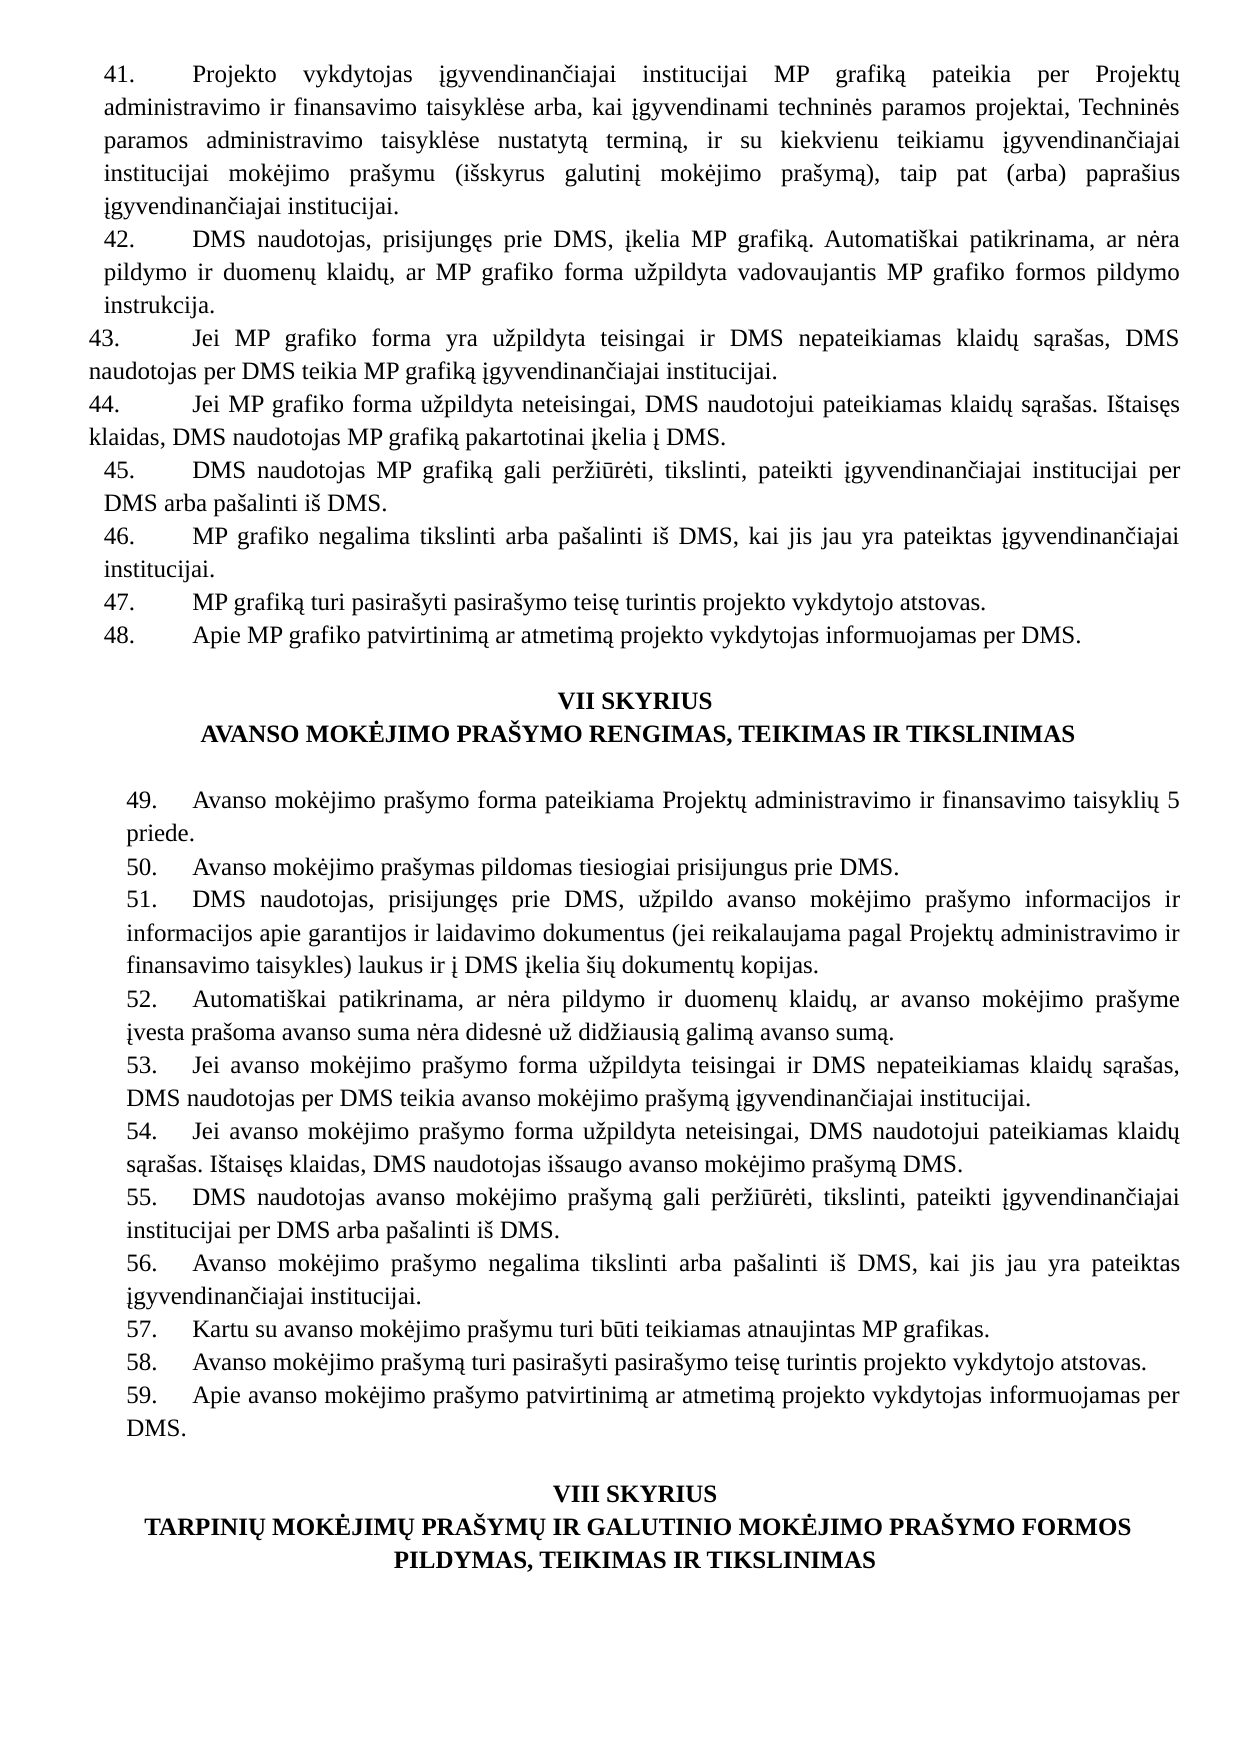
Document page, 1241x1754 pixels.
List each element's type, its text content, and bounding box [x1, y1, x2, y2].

text 41. Projekto vykdytojas įgyvendinančiajai institucijai MP grafiką pateikia per Projektų administravimo ir finansavimo taisyklėse arba, kai įgyvendinami techninės paramos projektai, Techninės paramos administravimo taisyklėse nustatytą terminą, ir su kiekvienu teikiamu įgyvendinančiajai institucijai mokėjimo prašymu (išskyrus galutinį mokėjimo prašymą), taip pat (arba) paprašius įgyvendinančiajai institucijai. [103, 59, 1181, 220]
text 43. Jei MP grafiko forma yra užpildyta teisingai ir DMS nepateikiamas klaidų sąrašas, DMS naudotojas per DMS teikia MP grafiką įgyvendinančiajai institucijai. [89, 323, 1181, 385]
text VII SKYRIUS [89, 686, 1181, 715]
text 46. MP grafiko negalima tikslinti arba pašalinti iš DMS, kai jis jau yra pateiktas įgyvendinančiajai institucijai. [103, 521, 1181, 583]
text 55. DMS naudotojas avanso mokėjimo prašymą gali peržiūrėti, tikslinti, pateikti įgyvendinančiajai institucijai per DMS arba pašalinti iš DMS. [126, 1182, 1181, 1243]
text 54. Jei avanso mokėjimo prašymo forma užpildyta neteisingai, DMS naudotojui pateikiamas klaidų sąrašas. Ištaisęs klaidas, DMS naudotojas išsaugo avanso mokėjimo prašymą DMS. [126, 1116, 1181, 1177]
text 58. Avanso mokėjimo prašymą turi pasirašyti pasirašymo teisę turintis projekto vykdytojo atstovas. [126, 1347, 1181, 1376]
text 42. DMS naudotojas, prisijungęs prie DMS, įkelia MP grafiką. Automatiškai patikrinama, ar nėra pildymo ir duomenų klaidų, ar MP grafiko forma užpildyta vadovaujantis MP grafiko formos pildymo instrukcija. [103, 224, 1181, 319]
text 53. Jei avanso mokėjimo prašymo forma užpildyta teisingai ir DMS nepateikiamas klaidų sąrašas, DMS naudotojas per DMS teikia avanso mokėjimo prašymą įgyvendinančiajai institucijai. [126, 1050, 1181, 1111]
text 48. Apie MP grafiko patvirtinimą ar atmetimą projekto vykdytojas informuojamas per DMS. [103, 620, 1181, 649]
text VIII SKYRIUS [89, 1479, 1181, 1508]
text 44. Jei MP grafiko forma užpildyta neteisingai, DMS naudotojui pateikiamas klaidų sąrašas. Ištaisęs klaidas, DMS naudotojas MP grafiką pakartotinai įkelia į DMS. [89, 389, 1181, 451]
text 50. Avanso mokėjimo prašymas pildomas tiesiogiai prisijungus prie DMS. [126, 852, 1181, 880]
text 56. Avanso mokėjimo prašymo negalima tikslinti arba pašalinti iš DMS, kai jis jau yra pateiktas įgyvendinančiajai institucijai. [126, 1248, 1181, 1309]
text TARPINIŲ MOKĖJIMŲ PRAŠYMŲ IR GALUTINIO MOKĖJIMO PRAŠYMO FORMOS PILDYMAS, TEIKIMAS IR TIKSLINIMAS [89, 1512, 1181, 1574]
text 59. Apie avanso mokėjimo prašymo patvirtinimą ar atmetimą projekto vykdytojas informuojamas per DMS. [126, 1380, 1181, 1442]
text 51. DMS naudotojas, prisijungęs prie DMS, užpildo avanso mokėjimo prašymo informacijos ir informacijos apie garantijos ir laidavimo dokumentus (jei reikalaujama pagal Projektų administravimo ir finansavimo taisykles) laukus ir į DMS įkelia šių dokumentų kopijas. [126, 884, 1181, 979]
text 47. MP grafiką turi pasirašyti pasirašymo teisę turintis projekto vykdytojo atstovas. [103, 587, 1181, 616]
text 49. Avanso mokėjimo prašymo forma pateikiama Projektų administravimo ir finansavimo taisyklių 5 priede. [126, 786, 1181, 847]
text 57. Kartu su avanso mokėjimo prašymu turi būti teikiamas atnaujintas MP grafikas. [126, 1314, 1181, 1343]
text 45. DMS naudotojas MP grafiką gali peržiūrėti, tikslinti, pateikti įgyvendinančiajai institucijai per DMS arba pašalinti iš DMS. [103, 455, 1181, 517]
text 52. Automatiškai patikrinama, ar nėra pildymo ir duomenų klaidų, ar avanso mokėjimo prašyme įvesta prašoma avanso suma nėra didesnė už didžiausią galimą avanso sumą. [126, 984, 1181, 1045]
text AVANSO MOKĖJIMO PRAŠYMO RENGIMAS, TEIKIMAS IR TIKSLINIMAS [89, 719, 1181, 748]
